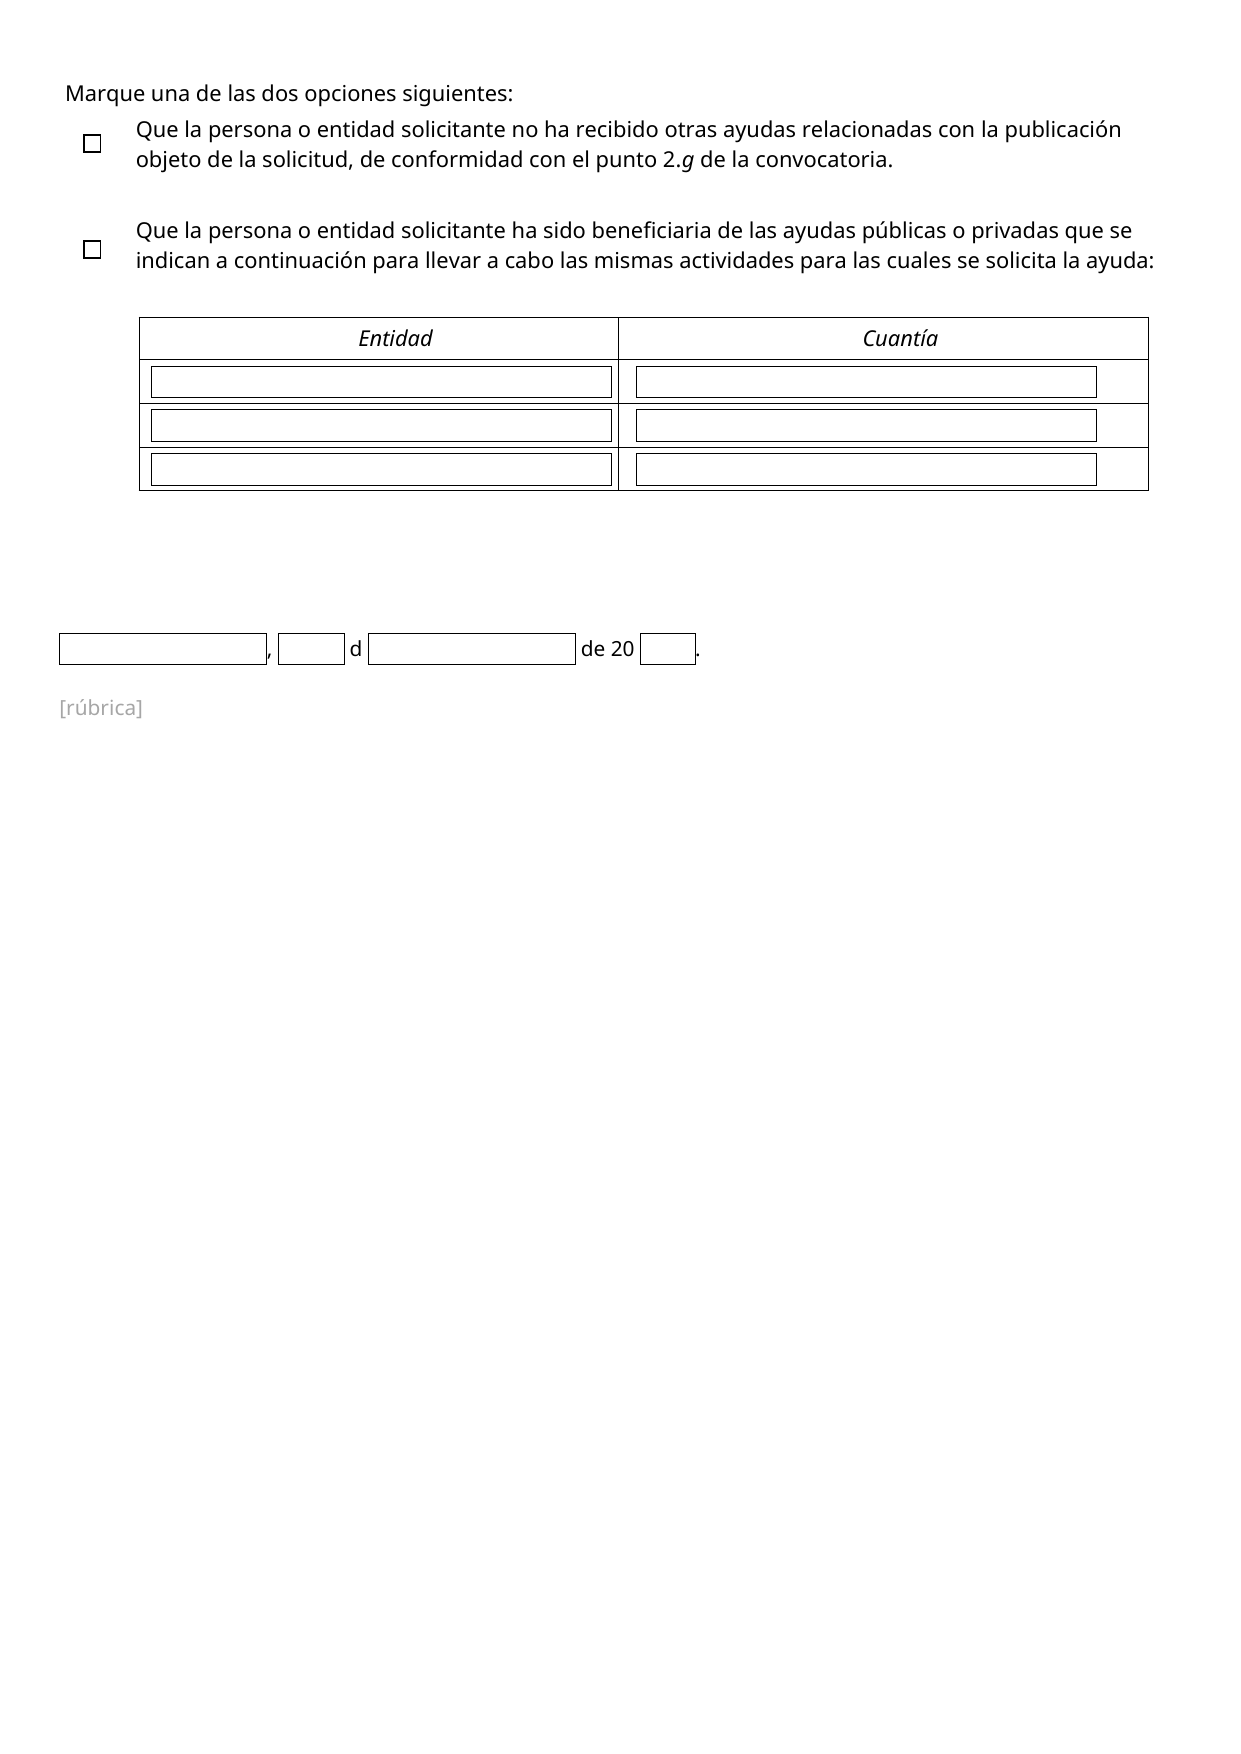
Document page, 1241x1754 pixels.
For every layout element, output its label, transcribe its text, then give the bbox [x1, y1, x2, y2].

table_cell Marque una de las dos opciones siguientes: Que la persona o entidad solicitante no ha recibido otras ayudas relacionadas con la publicación objeto de la solicitud, de conformidad con el punto 2.g de la convocatoria. Que la persona o entidad solicitante ha sido beneficiaria de las ayudas públicas o privadas que se indican a continuación para llevar a cabo las mismas actividades para las cuales se solicita la ayuda: [59, 67, 1181, 497]
table_cell [140, 360, 618, 403]
table_cell [619, 448, 1148, 490]
text , [267, 633, 278, 664]
table_cell [59, 497, 1181, 550]
table_cell [140, 448, 618, 490]
table_cell [140, 404, 618, 447]
table_cell [619, 404, 1148, 447]
text de 20 [576, 633, 640, 664]
table_cell [619, 360, 1148, 403]
table_header Entidad [140, 318, 618, 359]
text . [696, 633, 1181, 664]
text [rúbrica] [59, 693, 1181, 721]
text d [345, 633, 368, 664]
table_header Cuantía [619, 318, 1148, 359]
